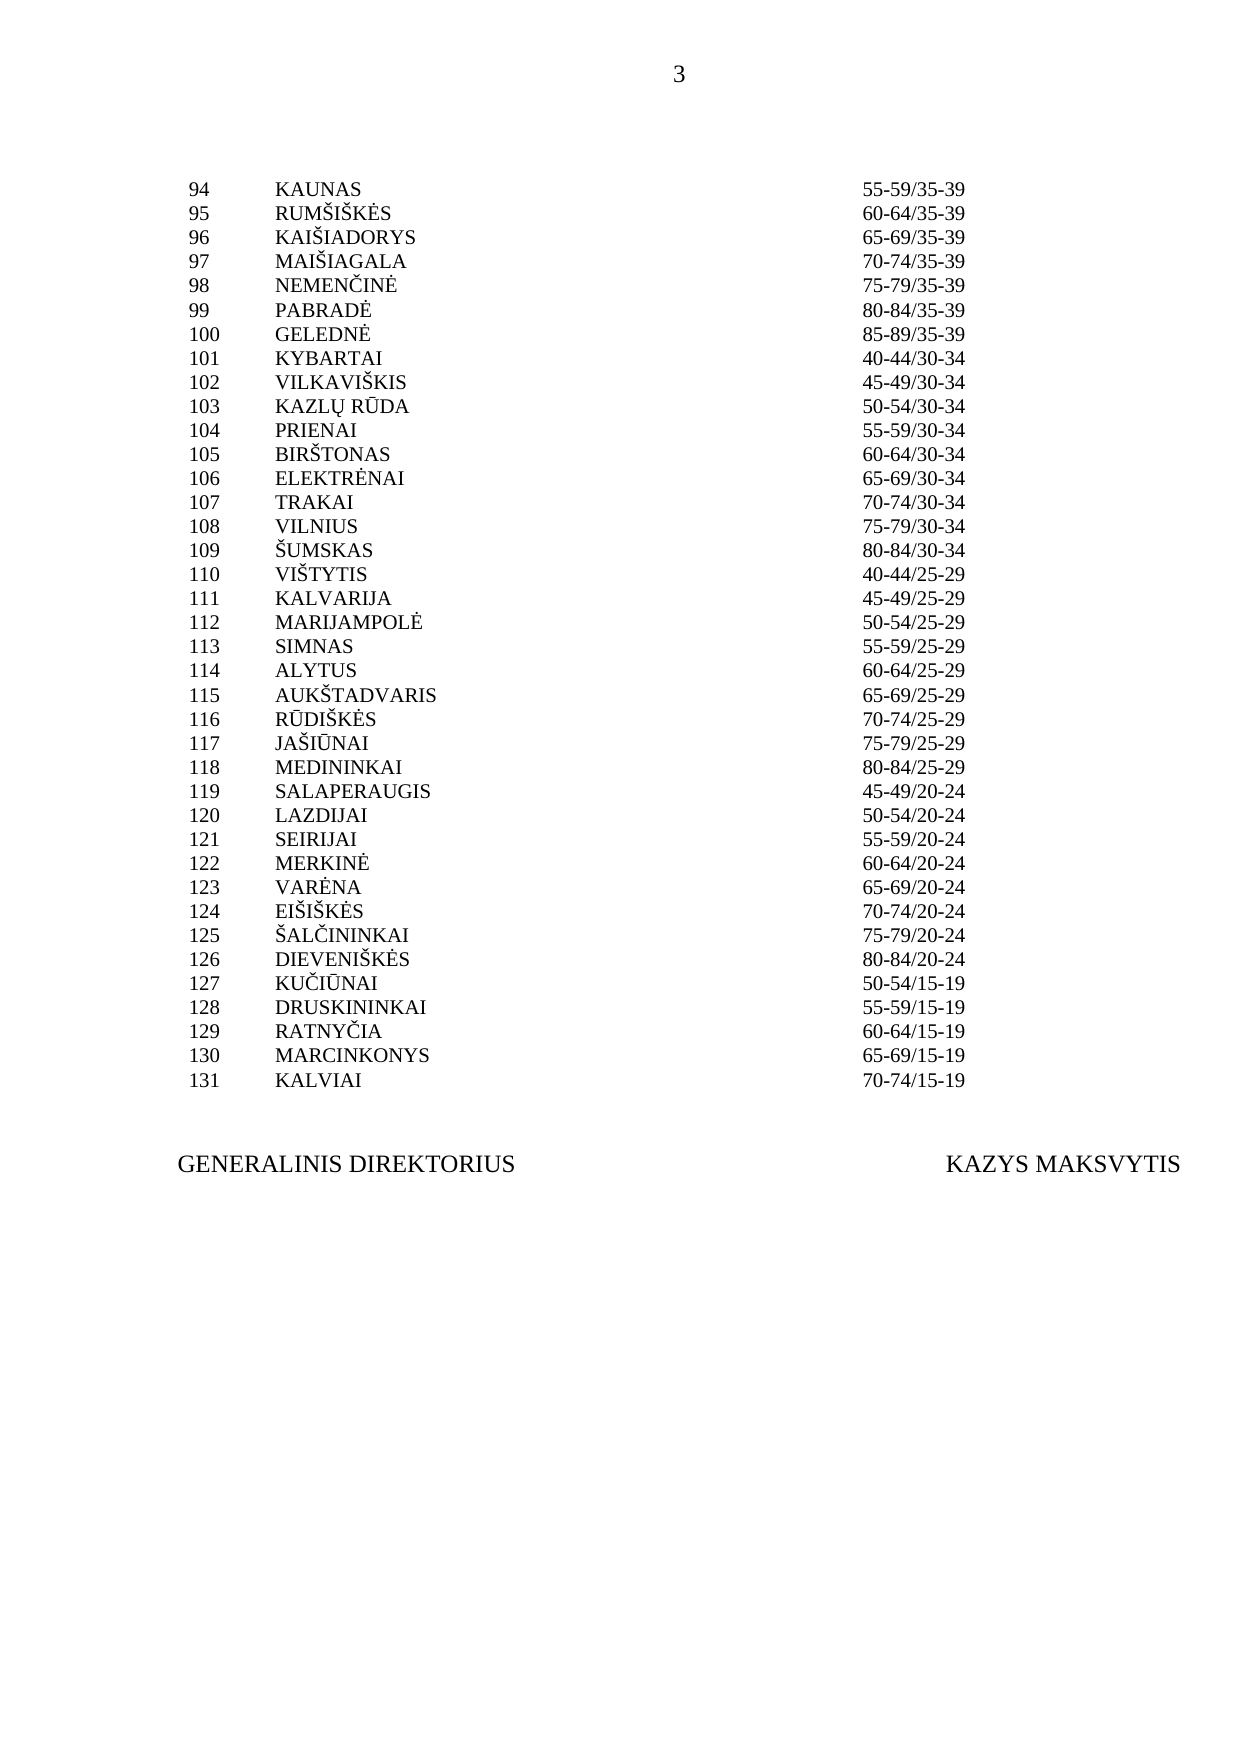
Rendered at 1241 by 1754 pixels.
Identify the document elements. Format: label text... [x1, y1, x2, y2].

table_cell 119 [177, 779, 263, 803]
table_cell 130 [177, 1044, 263, 1067]
table_cell 128 [177, 995, 263, 1019]
table_cell 70-74/30-34 [851, 490, 1181, 514]
table_cell 114 [177, 659, 263, 682]
table_cell 99 [177, 298, 263, 322]
table_cell VARĖNA [264, 875, 851, 899]
table_cell 106 [177, 466, 263, 490]
text GENERALINIS DIREKTORIUS KAZYS MAKSVYTIS [177, 1149, 1181, 1178]
table_cell 95 [177, 201, 263, 225]
table_cell 127 [177, 971, 263, 995]
table_cell 65-69/15-19 [851, 1044, 1181, 1067]
table_cell 50-54/25-29 [851, 610, 1181, 634]
table_cell 108 [177, 514, 263, 538]
table_cell KUČIŪNAI [264, 971, 851, 995]
table_cell 103 [177, 394, 263, 418]
table_cell 113 [177, 634, 263, 658]
table_cell 65-69/25-29 [851, 683, 1181, 707]
table_cell 60-64/30-34 [851, 442, 1181, 466]
table_cell SALAPERAUGIS [264, 779, 851, 803]
table_cell 98 [177, 274, 263, 297]
table_cell SIMNAS [264, 634, 851, 658]
table_cell 40-44/25-29 [851, 562, 1181, 586]
table_cell 75-79/30-34 [851, 514, 1181, 538]
table_cell KALVARIJA [264, 586, 851, 610]
table_cell 60-64/35-39 [851, 201, 1181, 225]
table_cell 109 [177, 538, 263, 562]
table_cell 118 [177, 755, 263, 779]
table_cell 60-64/25-29 [851, 659, 1181, 682]
table_cell KYBARTAI [264, 346, 851, 370]
table_cell 50-54/30-34 [851, 394, 1181, 418]
table_cell PABRADĖ [264, 298, 851, 322]
table_cell MEDININKAI [264, 755, 851, 779]
table_cell 117 [177, 731, 263, 755]
table_cell BIRŠTONAS [264, 442, 851, 466]
table_cell 45-49/25-29 [851, 586, 1181, 610]
table_cell 107 [177, 490, 263, 514]
table_cell KAZLŲ RŪDA [264, 394, 851, 418]
table_cell ALYTUS [264, 659, 851, 682]
table_cell 80-84/20-24 [851, 947, 1181, 971]
table_cell DIEVENIŠKĖS [264, 947, 851, 971]
table_cell 105 [177, 442, 263, 466]
table_cell 80-84/35-39 [851, 298, 1181, 322]
table_cell 111 [177, 586, 263, 610]
table_cell 60-64/15-19 [851, 1019, 1181, 1043]
table_cell DRUSKININKAI [264, 995, 851, 1019]
table_cell 97 [177, 249, 263, 273]
table_cell TRAKAI [264, 490, 851, 514]
table_cell VILNIUS [264, 514, 851, 538]
table_cell 55-59/15-19 [851, 995, 1181, 1019]
table_cell KAIŠIADORYS [264, 225, 851, 249]
table_cell 123 [177, 875, 263, 899]
table_cell PRIENAI [264, 418, 851, 442]
table_cell 50-54/15-19 [851, 971, 1181, 995]
table_cell GELEDNĖ [264, 322, 851, 346]
table_cell ELEKTRĖNAI [264, 466, 851, 490]
table_cell 100 [177, 322, 263, 346]
table_cell RŪDIŠKĖS [264, 707, 851, 731]
table_cell 40-44/30-34 [851, 346, 1181, 370]
table_cell KALVIAI [264, 1068, 851, 1092]
table_cell LAZDIJAI [264, 803, 851, 827]
table_cell MARIJAMPOLĖ [264, 610, 851, 634]
table_cell 55-59/35-39 [851, 177, 1181, 201]
table_cell 75-79/35-39 [851, 274, 1181, 297]
table_cell 80-84/25-29 [851, 755, 1181, 779]
table_cell KAUNAS [264, 177, 851, 201]
table_cell AUKŠTADVARIS [264, 683, 851, 707]
table_cell 55-59/30-34 [851, 418, 1181, 442]
table_cell 122 [177, 851, 263, 875]
table_cell 124 [177, 899, 263, 923]
table_cell 80-84/30-34 [851, 538, 1181, 562]
table_cell ŠUMSKAS [264, 538, 851, 562]
table_cell EIŠIŠKĖS [264, 899, 851, 923]
table_cell NEMENČINĖ [264, 274, 851, 297]
table_cell 75-79/25-29 [851, 731, 1181, 755]
table_cell RUMŠIŠKĖS [264, 201, 851, 225]
table_cell 65-69/30-34 [851, 466, 1181, 490]
table_cell 126 [177, 947, 263, 971]
table_cell 101 [177, 346, 263, 370]
table_cell 65-69/20-24 [851, 875, 1181, 899]
table_cell 129 [177, 1019, 263, 1043]
table_cell 120 [177, 803, 263, 827]
table_cell MAIŠIAGALA [264, 249, 851, 273]
table_cell MERKINĖ [264, 851, 851, 875]
table_cell 45-49/30-34 [851, 370, 1181, 394]
table_cell 75-79/20-24 [851, 923, 1181, 947]
table_cell JAŠIŪNAI [264, 731, 851, 755]
table_cell 85-89/35-39 [851, 322, 1181, 346]
table_cell 110 [177, 562, 263, 586]
table_cell 65-69/35-39 [851, 225, 1181, 249]
table_cell 116 [177, 707, 263, 731]
table_cell 94 [177, 177, 263, 201]
table_cell 112 [177, 610, 263, 634]
table_cell 102 [177, 370, 263, 394]
table_cell 121 [177, 827, 263, 851]
table_cell 70-74/20-24 [851, 899, 1181, 923]
table_cell 60-64/20-24 [851, 851, 1181, 875]
table_cell 96 [177, 225, 263, 249]
table_cell 70-74/35-39 [851, 249, 1181, 273]
table_cell 55-59/25-29 [851, 634, 1181, 658]
table_cell 115 [177, 683, 263, 707]
table_cell ŠALČININKAI [264, 923, 851, 947]
table_cell 104 [177, 418, 263, 442]
table_cell 70-74/25-29 [851, 707, 1181, 731]
table_cell MARCINKONYS [264, 1044, 851, 1067]
table_cell 125 [177, 923, 263, 947]
table_cell RATNYČIA [264, 1019, 851, 1043]
table_cell SEIRIJAI [264, 827, 851, 851]
table_cell VIŠTYTIS [264, 562, 851, 586]
table_cell 50-54/20-24 [851, 803, 1181, 827]
table_cell 131 [177, 1068, 263, 1092]
table_cell 55-59/20-24 [851, 827, 1181, 851]
table_cell VILKAVIŠKIS [264, 370, 851, 394]
table_cell 70-74/15-19 [851, 1068, 1181, 1092]
table_cell 45-49/20-24 [851, 779, 1181, 803]
